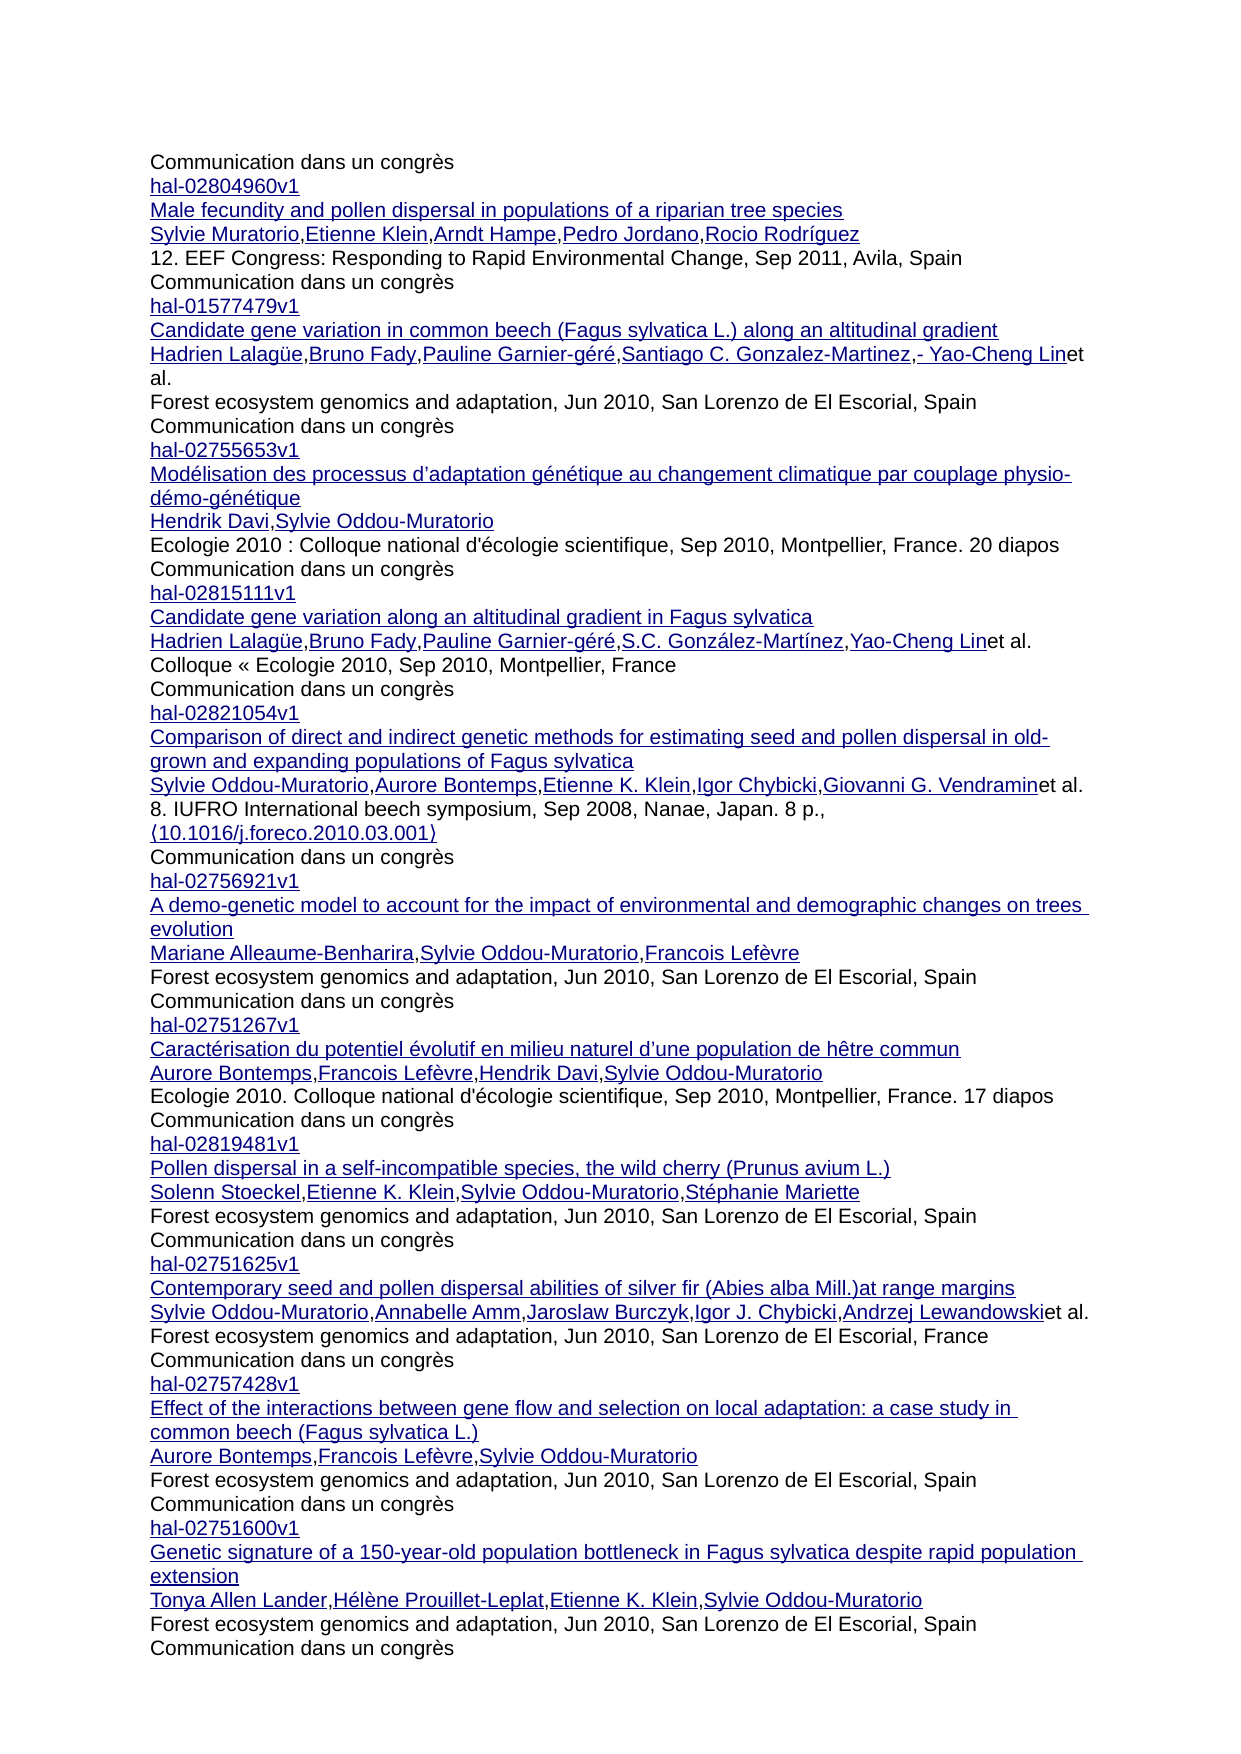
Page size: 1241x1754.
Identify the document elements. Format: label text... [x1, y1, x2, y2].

table_cell Communication dans un congrès hal-02804960v1 [150, 150, 1090, 198]
table_cell Comparison of direct and indirect genetic methods for estimating seed and pollen dispersal in old-grown and expanding populations of Fagus sylvatica Sylvie Oddou-Muratorio,Aurore Bontemps,Etienne K. Klein,Igor Chybicki,Giovanni G. Vendraminet al. 8. IUFRO International beech symposium, Sep 2008, Nanae, Japan. 8 p., ⟨10.1016/j.foreco.2010.03.001⟩ Communication dans un congrès hal-02756921v1 [150, 725, 1090, 893]
table_cell Genetic signature of a 150-year-old population bottleneck in Fagus sylvatica despite rapid population extension Tonya Allen Lander,Hélène Prouillet-Leplat,Etienne K. Klein,Sylvie Oddou-Muratorio Forest ecosystem genomics and adaptation, Jun 2010, San Lorenzo de El Escorial, Spain Communication dans un congrès [150, 1540, 1090, 1659]
table_cell Candidate gene variation along an altitudinal gradient in Fagus sylvatica Hadrien Lalagüe,Bruno Fady,Pauline Garnier‐géré,S.C. González-Martínez,Yao-Cheng Linet al. Colloque « Ecologie 2010, Sep 2010, Montpellier, France Communication dans un congrès hal-02821054v1 [150, 605, 1090, 725]
table_cell Candidate gene variation in common beech (Fagus sylvatica L.) along an altitudinal gradient Hadrien Lalagüe,Bruno Fady,Pauline Garnier‐géré,Santiago C. Gonzalez-Martinez,- Yao-Cheng Linet al. Forest ecosystem genomics and adaptation, Jun 2010, San Lorenzo de El Escorial, Spain Communication dans un congrès hal-02755653v1 [150, 318, 1090, 461]
table_cell Caractérisation du potentiel évolutif en milieu naturel d’une population de hêtre commun Aurore Bontemps,Francois Lefèvre,Hendrik Davi,Sylvie Oddou-Muratorio Ecologie 2010. Colloque national d'écologie scientifique, Sep 2010, Montpellier, France. 17 diapos Communication dans un congrès hal-02819481v1 [150, 1036, 1090, 1156]
table_cell A demo-genetic model to account for the impact of environmental and demographic changes on trees evolution Mariane Alleaume-Benharira,Sylvie Oddou-Muratorio,Francois Lefèvre Forest ecosystem genomics and adaptation, Jun 2010, San Lorenzo de El Escorial, Spain Communication dans un congrès hal-02751267v1 [150, 893, 1090, 1036]
table_cell Effect of the interactions between gene flow and selection on local adaptation: a case study in common beech (Fagus sylvatica L.) Aurore Bontemps,Francois Lefèvre,Sylvie Oddou-Muratorio Forest ecosystem genomics and adaptation, Jun 2010, San Lorenzo de El Escorial, Spain Communication dans un congrès hal-02751600v1 [150, 1396, 1090, 1539]
table_cell Modélisation des processus d’adaptation génétique au changement climatique par couplage physio-démo-génétique Hendrik Davi,Sylvie Oddou-Muratorio Ecologie 2010 : Colloque national d'écologie scientifique, Sep 2010, Montpellier, France. 20 diapos Communication dans un congrès hal-02815111v1 [150, 461, 1090, 605]
table_cell Male fecundity and pollen dispersal in populations of a riparian tree species Sylvie Muratorio,Etienne Klein,Arndt Hampe,Pedro Jordano,Rocio Rodríguez 12. EEF Congress: Responding to Rapid Environmental Change, Sep 2011, Avila, Spain Communication dans un congrès hal-01577479v1 [150, 198, 1090, 318]
table_cell Pollen dispersal in a self-incompatible species, the wild cherry (Prunus avium L.) Solenn Stoeckel,Etienne K. Klein,Sylvie Oddou-Muratorio,Stéphanie Mariette Forest ecosystem genomics and adaptation, Jun 2010, San Lorenzo de El Escorial, Spain Communication dans un congrès hal-02751625v1 [150, 1156, 1090, 1276]
table_cell Contemporary seed and pollen dispersal abilities of silver fir (Abies alba Mill.)at range margins Sylvie Oddou-Muratorio,Annabelle Amm,Jaroslaw Burczyk,Igor J. Chybicki,Andrzej Lewandowskiet al. Forest ecosystem genomics and adaptation, Jun 2010, San Lorenzo de El Escorial, France Communication dans un congrès hal-02757428v1 [150, 1276, 1090, 1396]
